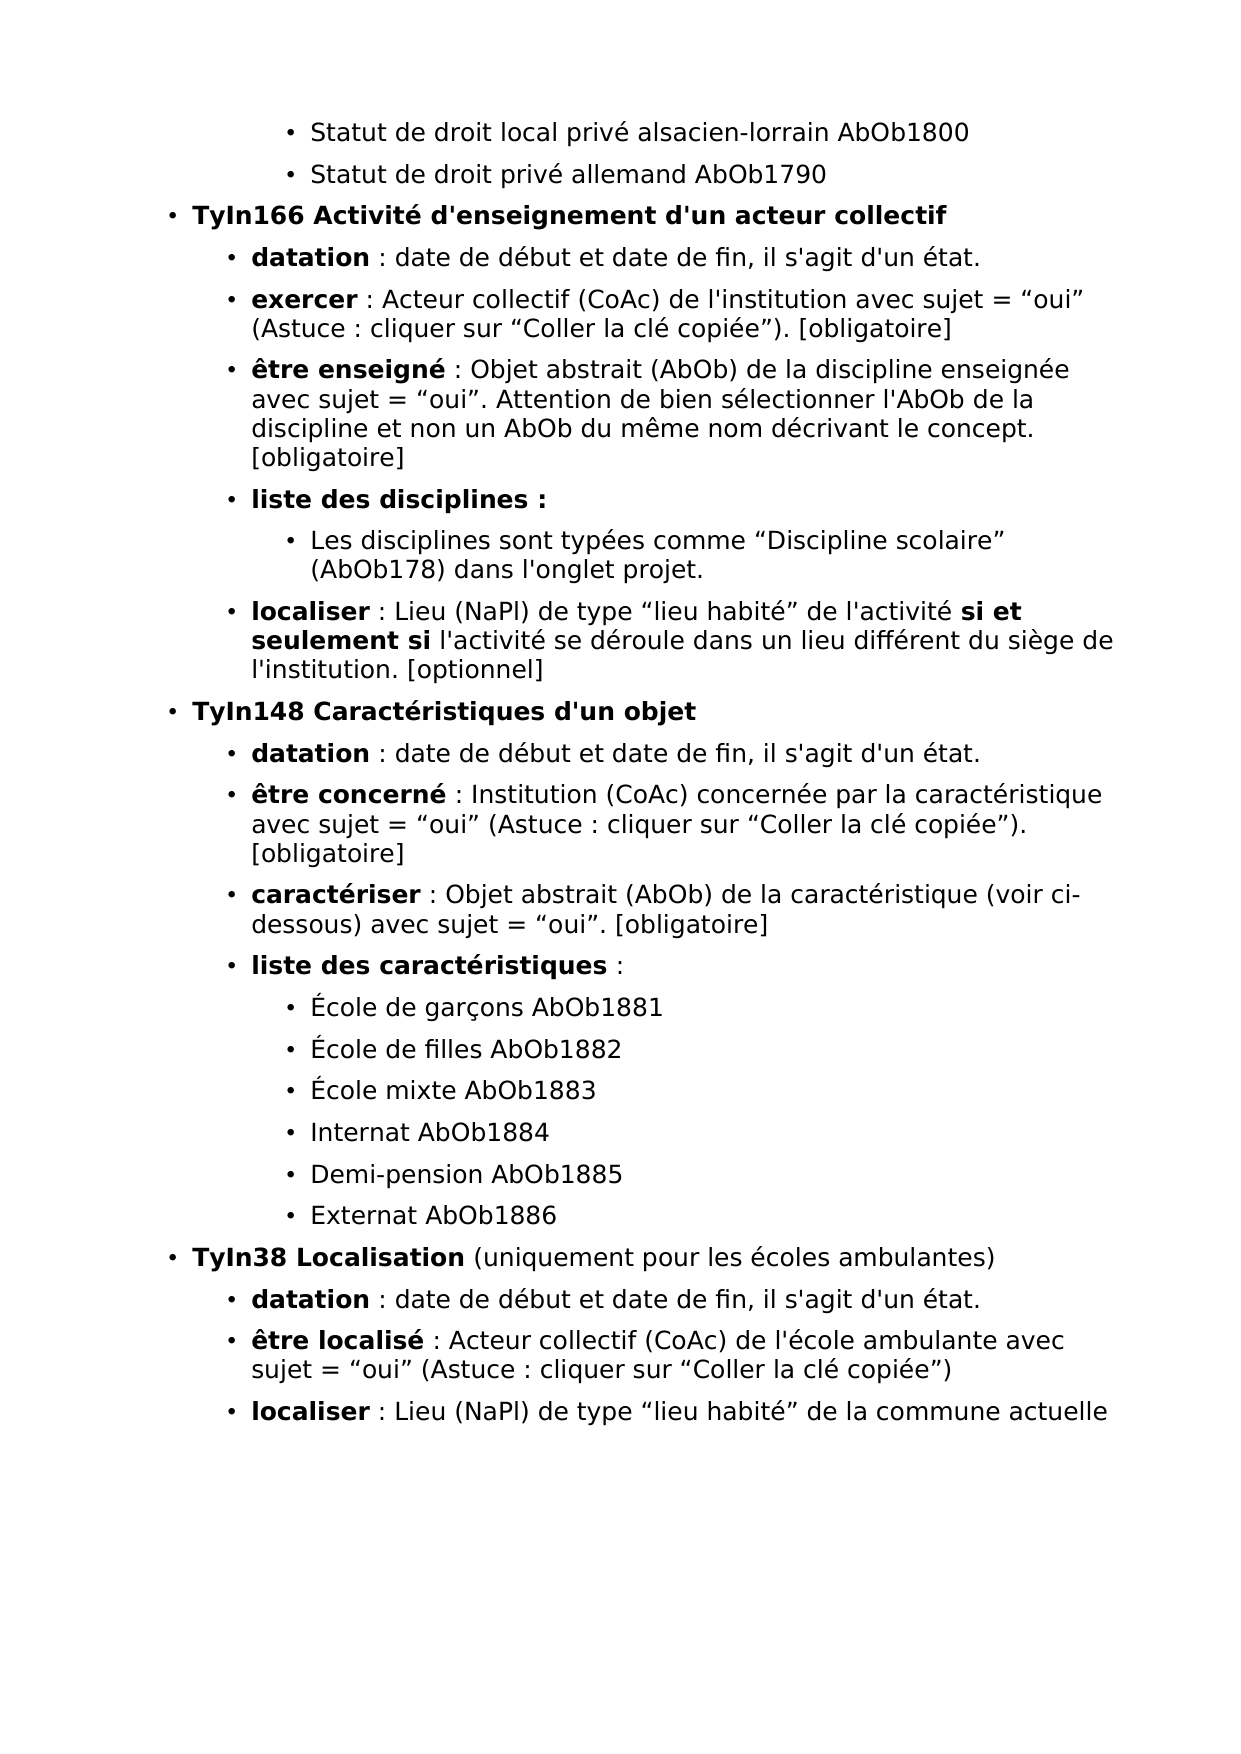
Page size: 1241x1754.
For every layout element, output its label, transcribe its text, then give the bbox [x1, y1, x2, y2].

list TyIn148 Caractéristiques d'un objet [177, 697, 1122, 726]
list liste des disciplines : [236, 485, 1122, 514]
list être concerné : Institution (CoAc) concernée par la caractéristique avec sujet = “oui” (Astuce : cliquer sur “Coller la clé copiée”). [obligatoire] [236, 781, 1122, 868]
list localiser : Lieu (NaPl) de type “lieu habité” de la commune actuelle [236, 1397, 1122, 1426]
list localiser : Lieu (NaPl) de type “lieu habité” de l'activité si et seulement si l'activité se déroule dans un lieu différent du siège de l'institution. [optionnel] [236, 597, 1122, 685]
list Internat AbOb1884 [295, 1118, 1122, 1147]
list Externat AbOb1886 [295, 1201, 1122, 1231]
list École de garçons AbOb1881 [295, 993, 1122, 1022]
list être enseigné : Objet abstrait (AbOb) de la discipline enseignée avec sujet = “oui”. Attention de bien sélectionner l'AbOb de la discipline et non un AbOb du même nom décrivant le concept. [obligatoire] [236, 356, 1122, 472]
list École mixte AbOb1883 [295, 1076, 1122, 1106]
list liste des caractéristiques : [236, 951, 1122, 981]
list datation : date de début et date de fin, il s'agit d'un état. [236, 1285, 1122, 1314]
list exercer : Acteur collectif (CoAc) de l'institution avec sujet = “oui” (Astuce : cliquer sur “Coller la clé copiée”). [obligatoire] [236, 285, 1122, 343]
list datation : date de début et date de fin, il s'agit d'un état. [236, 739, 1122, 768]
list TyIn166 Activité d'enseignement d'un acteur collectif [177, 201, 1122, 231]
list Demi-pension AbOb1885 [295, 1160, 1122, 1189]
list être localisé : Acteur collectif (CoAc) de l'école ambulante avec sujet = “oui” (Astuce : cliquer sur “Coller la clé copiée”) [236, 1326, 1122, 1385]
list Statut de droit privé allemand AbOb1790 [295, 160, 1122, 189]
list Les disciplines sont typées comme “Discipline scolaire” (AbOb178) dans l'onglet projet. [295, 526, 1122, 585]
list École de filles AbOb1882 [295, 1035, 1122, 1064]
list TyIn38 Localisation (uniquement pour les écoles ambulantes) [177, 1243, 1122, 1272]
list Statut de droit local privé alsacien-lorrain AbOb1800 [295, 118, 1122, 147]
list caractériser : Objet abstrait (AbOb) de la caractéristique (voir ci-dessous) avec sujet = “oui”. [obligatoire] [236, 881, 1122, 939]
list datation : date de début et date de fin, il s'agit d'un état. [236, 243, 1122, 272]
